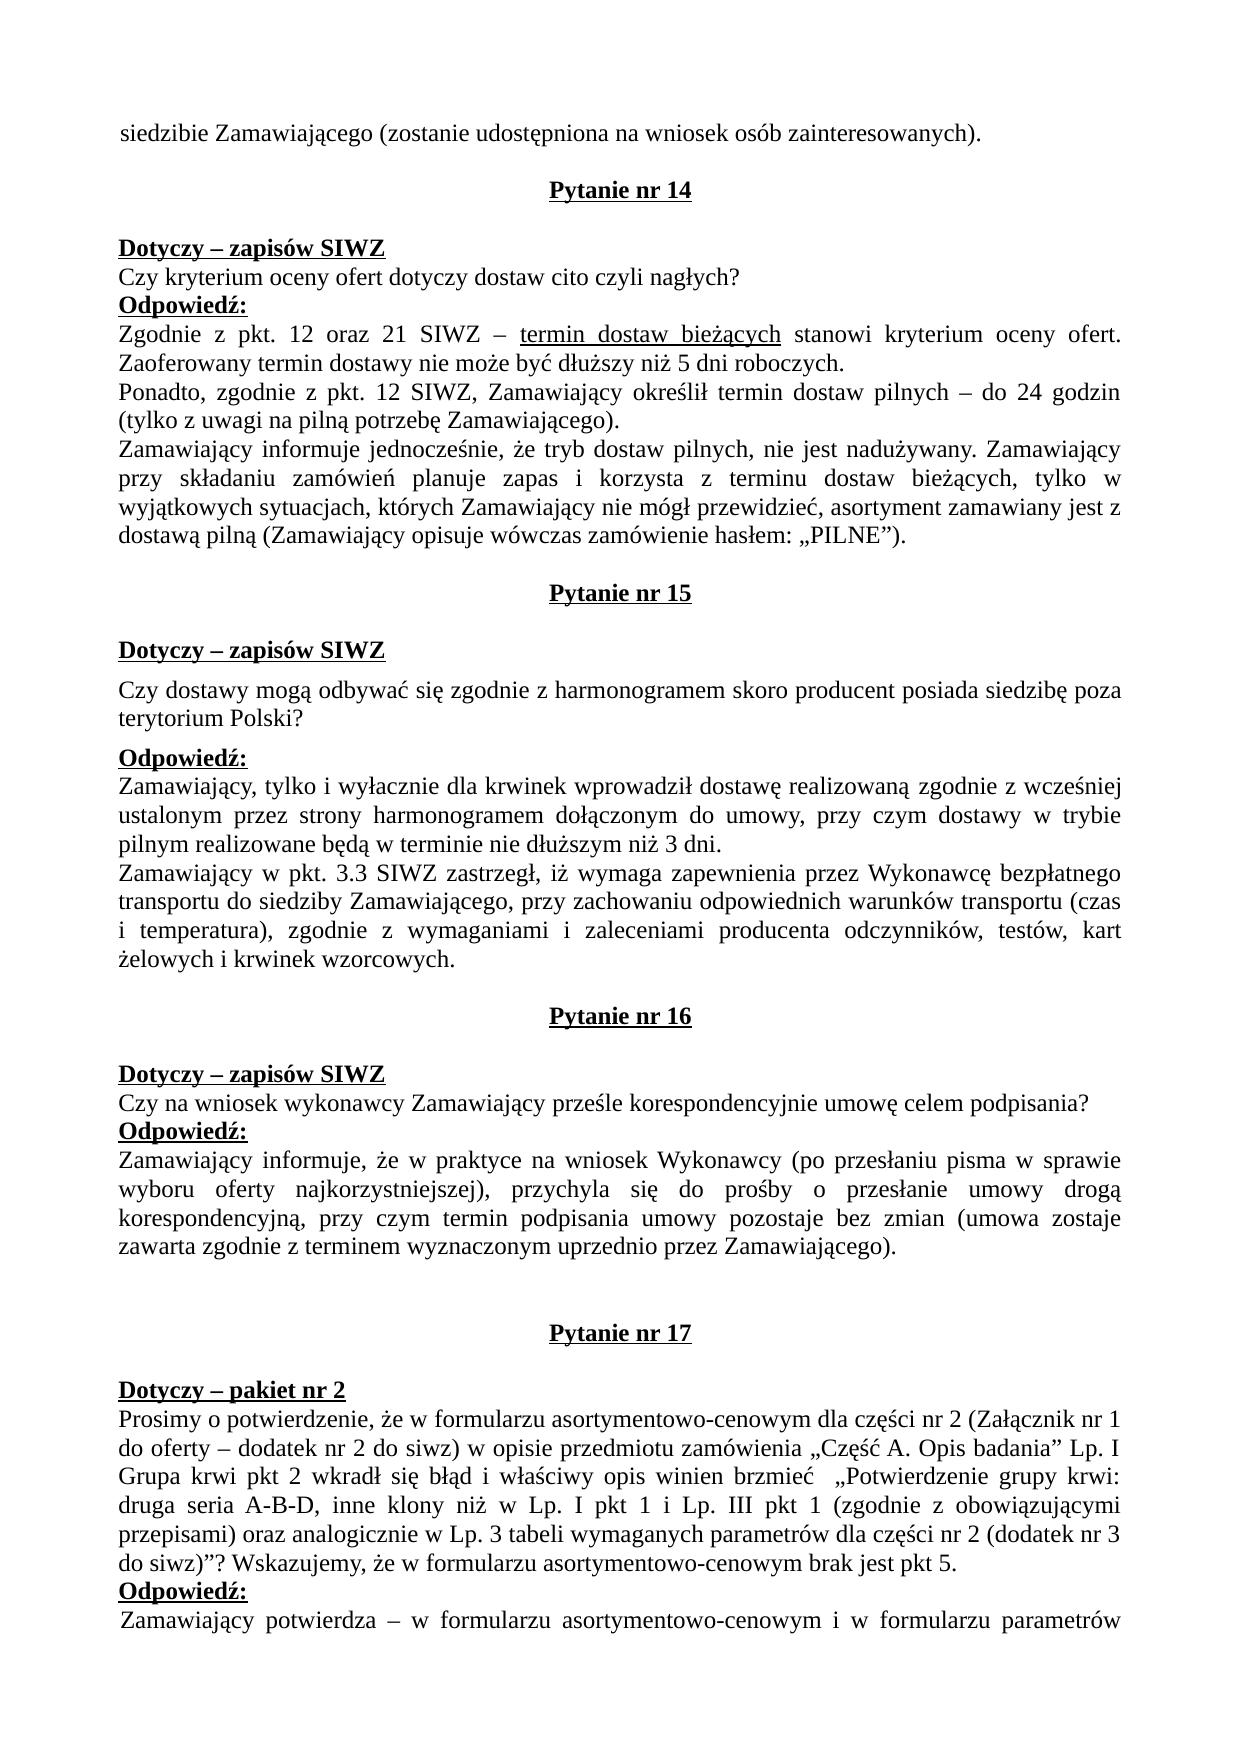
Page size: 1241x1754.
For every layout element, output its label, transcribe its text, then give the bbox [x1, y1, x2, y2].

text Pytanie nr 14 [118, 176, 1122, 204]
text Zamawiający, tylko i wyłacznie dla krwinek wprowadził dostawę realizowaną zgodnie z wcześniej ustalonym przez strony harmonogramem dołączonym do umowy, przy czym dostawy w trybie pilnym realizowane będą w terminie nie dłuższym niż 3 dni. [118, 771, 1122, 858]
text Dotyczy – zapisów SIWZ [118, 233, 1122, 262]
text Pytanie nr 16 [118, 1001, 1122, 1030]
text Odpowiedź: [118, 291, 1122, 319]
text Zamawiający w pkt. 3.3 SIWZ zastrzegł, iż wymaga zapewnienia przez Wykonawcę bezpłatnego transportu do siedziby Zamawiającego, przy zachowaniu odpowiednich warunków transportu (czas i temperatura), zgodnie z wymaganiami i zaleceniami producenta odczynników, testów, kart żelowych i krwinek wzorcowych. [118, 858, 1122, 973]
text Pytanie nr 15 [118, 578, 1122, 607]
list Prosimy o potwierdzenie, że w formularzu asortymentowo-cenowym dla części nr 2 (Załącznik nr 1 do oferty – dodatek nr 2 do siwz) w opisie przedmiotu zamówienia „Część A. Opis badania” Lp. I Grupa krwi pkt 2 wkradł się błąd i właściwy opis winien brzmieć „Potwierdzenie grupy krwi: druga seria A-B-D, inne klony niż w Lp. I pkt 1 i Lp. III pkt 1 (zgodnie z obowiązującymi przepisami) oraz analogicznie w Lp. 3 tabeli wymaganych parametrów dla części nr 2 (dodatek nr 3 do siwz)”? Wskazujemy, że w formularzu asortymentowo-cenowym brak jest pkt 5. [118, 1404, 1122, 1576]
text Zamawiający potwierdza – w formularzu asortymentowo-cenowym i w formularzu parametrów [120, 1605, 1122, 1634]
list Czy na wniosek wykonawcy Zamawiający prześle korespondencyjnie umowę celem podpisania? [118, 1088, 1122, 1116]
text Odpowiedź: [118, 1576, 1122, 1605]
text Pytanie nr 17 [118, 1318, 1122, 1346]
text Dotyczy – pakiet nr 2 [118, 1375, 1122, 1404]
text Zamawiający informuje, że w praktyce na wniosek Wykonawcy (po przesłaniu pisma w sprawie wyboru oferty najkorzystniejszej), przychyla się do prośby o przesłanie umowy drogą korespondencyjną, przy czym termin podpisania umowy pozostaje bez zmian (umowa zostaje zawarta zgodnie z terminem wyznaczonym uprzednio przez Zamawiającego). [118, 1145, 1122, 1260]
text Odpowiedź: [118, 1116, 1122, 1145]
text siedzibie Zamawiającego (zostanie udostępniona na wniosek osób zainteresowanych). [120, 118, 1122, 147]
text Ponadto, zgodnie z pkt. 12 SIWZ, Zamawiający określił termin dostaw pilnych – do 24 godzin (tylko z uwagi na pilną potrzebę Zamawiającego). [118, 377, 1122, 434]
text Odpowiedź: [118, 743, 1122, 771]
text Dotyczy – zapisów SIWZ [118, 1059, 1122, 1088]
text Zamawiający informuje jednocześnie, że tryb dostaw pilnych, nie jest nadużywany. Zamawiający przy składaniu zamówień planuje zapas i korzysta z terminu dostaw bieżących, tylko w wyjątkowych sytuacjach, których Zamawiający nie mógł przewidzieć, asortyment zamawiany jest z dostawą pilną (Zamawiający opisuje wówczas zamówienie hasłem: „PILNE”). [118, 434, 1122, 549]
text Zgodnie z pkt. 12 oraz 21 SIWZ – termin dostaw bieżących stanowi kryterium oceny ofert. Zaoferowany termin dostawy nie może być dłuższy niż 5 dni roboczych. [118, 319, 1122, 377]
list Czy dostawy mogą odbywać się zgodnie z harmonogramem skoro producent posiada siedzibę poza terytorium Polski? [118, 675, 1122, 732]
list Czy kryterium oceny ofert dotyczy dostaw cito czyli nagłych? [118, 262, 1122, 291]
text Dotyczy – zapisów SIWZ [118, 636, 1122, 664]
